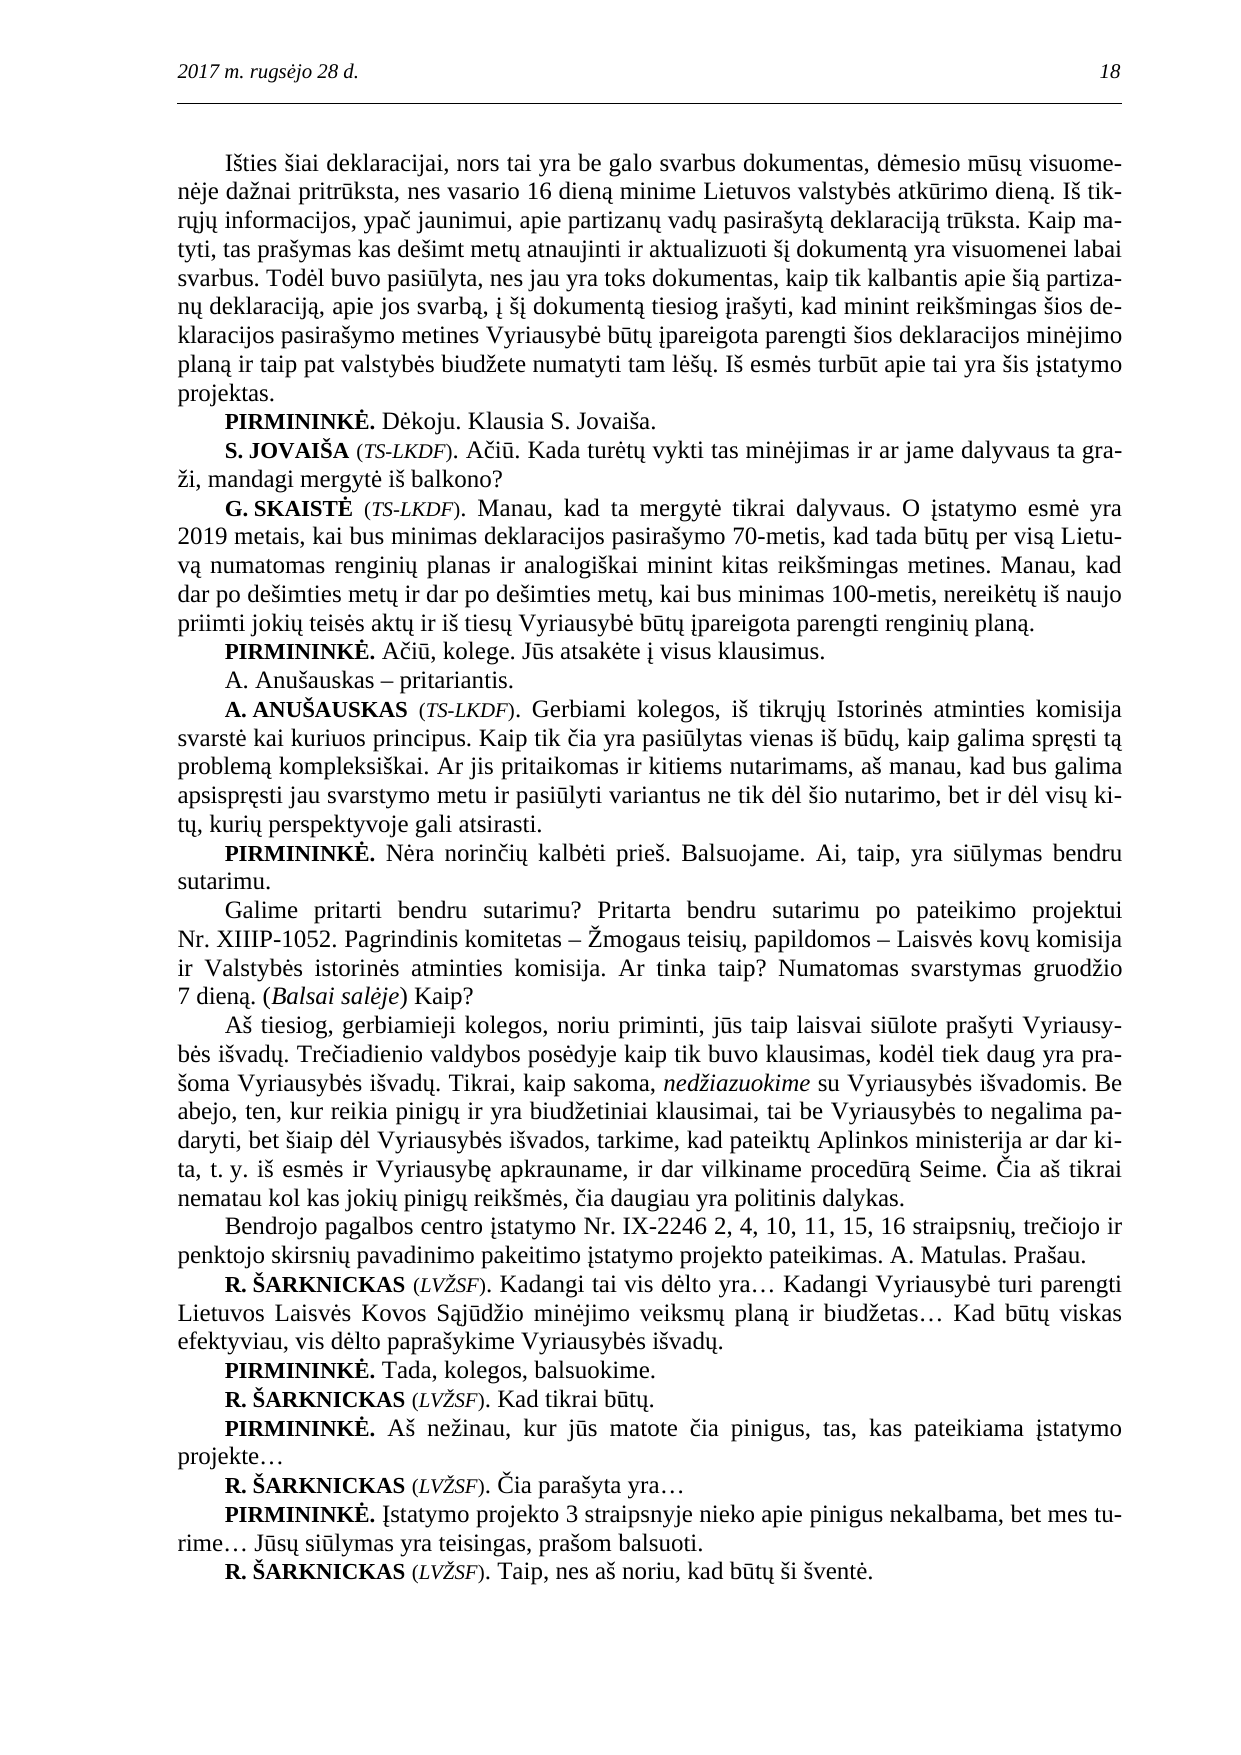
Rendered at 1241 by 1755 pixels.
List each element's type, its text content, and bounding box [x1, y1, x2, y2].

text A. Anu­šaus­kas – pri­ta­rian­tis. [177, 665, 1122, 694]
text Iš­ties šiai de­kla­ra­ci­jai, nors tai yra be ga­lo svar­bus do­ku­men­tas, dė­me­sio mū­sų vi­suo­me­nė­je daž­nai pri­trūks­ta, nes va­sa­rio 16 die­ną mi­ni­me Lie­tu­vos vals­ty­bės at­kū­ri­mo die­ną. Iš tik­rų­jų in­for­ma­ci­jos, ypač jau­ni­mui, apie par­ti­za­nų va­dų pa­si­ra­šy­tą de­kla­ra­ci­ją trūks­ta. Kaip ma­ty­ti, tas pra­šy­mas kas de­šimt me­tų at­nau­jin­ti ir ak­tu­a­li­zuo­ti šį do­ku­men­tą yra vi­suo­me­nei la­bai svar­bus. To­dėl bu­vo pa­siū­ly­ta, nes jau yra toks do­ku­men­tas, kaip tik kal­ban­tis apie šią par­ti­za­nų de­kla­ra­ci­ją, apie jos svar­bą, į šį do­ku­men­tą tie­siog įra­šy­ti, kad mi­nint reikš­min­gas šios de­kla­ra­ci­jos pa­si­ra­šy­mo me­ti­nes Vy­riau­sy­bė bū­tų įpa­rei­go­ta pa­reng­ti šios de­kla­ra­ci­jos mi­nė­ji­mo pla­ną ir taip pat vals­ty­bės biu­dže­te nu­ma­ty­ti tam lė­šų. Iš es­mės tur­būt apie tai yra šis įsta­ty­mo pro­jek­tas. [177, 148, 1122, 406]
text PIRMININKĖ. Nė­ra no­rin­čių kal­bė­ti prieš. Bal­suo­ja­me. Ai, taip, yra siū­ly­mas ben­dru suta­ri­mu. [177, 838, 1122, 895]
text Ben­dro­jo pa­gal­bos cen­tro įsta­ty­mo Nr. IX-2246 2, 4, 10, 11, 15, 16 straips­nių, tre­čio­jo ir penk­to­jo skir­snių pa­va­di­ni­mo pa­kei­ti­mo įsta­ty­mo pro­jek­to pa­tei­ki­mas. A. Ma­tu­las. Pra­šau. [177, 1211, 1122, 1269]
text PIRMININKĖ. Dė­ko­ju. Klau­sia S. Jo­vai­ša. [177, 406, 1122, 435]
text Ga­li­me pri­tar­ti ben­dru su­ta­ri­mu? Pri­tar­ta ben­dru su­ta­ri­mu po pa­tei­ki­mo pro­jek­tui Nr. XIIIP-1052. Pa­grin­di­nis ko­mi­te­tas – Žmo­gaus tei­sių, pa­pil­do­mos – Lais­vės ko­vų ko­mi­si­ja ir Vals­ty­bės is­to­ri­nės at­min­ties ko­mi­si­ja. Ar tin­ka taip? Nu­ma­to­mas svars­ty­mas gruo­džio 7 die­ną. (Bal­sai sa­lė­je) Kaip? [177, 895, 1122, 1010]
text A. ANUŠAUSKAS (TS-LKDF). Ger­bia­mi ko­le­gos, iš tik­rų­jų Is­to­ri­nės at­min­ties ko­mi­si­ja svars­tė kai ku­riuos prin­ci­pus. Kaip tik čia yra pa­siū­ly­tas vie­nas iš bū­dų, kaip ga­li­ma spręs­ti tą pro­ble­mą kom­plek­siš­kai. Ar jis pri­tai­ko­mas ir ki­tiems nu­ta­ri­mams, aš ma­nau, kad bus ga­li­ma ap­si­spręs­ti jau svars­ty­mo me­tu ir pa­siū­ly­ti va­rian­tus ne tik dėl šio nu­ta­ri­mo, bet ir dėl vi­sų ki­tų, ku­rių per­spek­ty­vo­je ga­li at­si­ras­ti. [177, 694, 1122, 838]
text PIRMININKĖ. Ta­da, ko­le­gos, bal­suo­ki­me. [177, 1355, 1122, 1384]
text PIRMININKĖ. Aš ne­ži­nau, kur jūs ma­to­te čia pi­ni­gus, tas, kas pa­tei­kia­ma įsta­ty­mo projek­te… [177, 1413, 1122, 1470]
text R. ŠARKNICKAS (LVŽSF). Čia pa­ra­šy­ta yra… [177, 1470, 1122, 1499]
text PIRMININKĖ. Įsta­ty­mo pro­jek­to 3 straips­ny­je nie­ko apie pi­ni­gus ne­kal­ba­ma, bet mes tu­ri­me… Jū­sų siū­ly­mas yra tei­sin­gas, pra­šom bal­suo­ti. [177, 1499, 1122, 1556]
text Aš tie­siog, ger­bia­mie­ji ko­le­gos, no­riu pri­min­ti, jūs taip lais­vai siū­lo­te pra­šy­ti Vy­riau­sy­bės iš­va­dų. Tre­čia­die­nio val­dy­bos po­sė­dy­je kaip tik bu­vo klau­si­mas, ko­dėl tiek daug yra pra­šo­ma Vy­riau­sy­bės iš­va­dų. Tik­rai, kaip sa­ko­ma, ne­džia­zuo­ki­me su Vy­riau­sy­bės iš­va­do­mis. Be abe­jo, ten, kur rei­kia pi­ni­gų ir yra biu­dže­ti­niai klau­si­mai, tai be Vy­riau­sy­bės to ne­ga­li­ma pa­da­ry­ti, bet šiaip dėl Vy­riau­sy­bės iš­va­dos, tar­ki­me, kad pa­teik­tų Ap­lin­kos mi­nis­te­ri­ja ar dar ki­ta, t. y. iš es­mės ir Vy­riau­sy­bę ap­krau­na­me, ir dar vil­ki­na­me pro­ce­dū­rą Sei­me. Čia aš tik­rai ne­ma­tau kol kas jo­kių pi­ni­gų reikš­mės, čia dau­giau yra po­li­ti­nis da­ly­kas. [177, 1010, 1122, 1211]
text S. JOVAIŠA (TS-LKDF). Ačiū. Ka­da tu­rė­tų vyk­ti tas mi­nė­ji­mas ir ar ja­me da­ly­vaus ta gra­ži, man­da­gi mer­gy­tė iš bal­ko­no? [177, 435, 1122, 493]
text R. ŠARKNICKAS (LVŽSF). Taip, nes aš no­riu, kad bū­tų ši šven­tė. [177, 1556, 1122, 1585]
text G. SKAISTĖ (TS-LKDF). Ma­nau, kad ta mer­gy­tė tik­rai da­ly­vaus. O įsta­ty­mo es­mė yra 2019 me­tais, kai bus mi­ni­mas de­kla­ra­ci­jos pa­si­ra­šy­mo 70-me­tis, kad ta­da bū­tų per vi­są Lie­tu­vą nu­ma­to­mas ren­gi­nių pla­nas ir ana­lo­giš­kai mi­nint ki­tas reikš­min­gas me­ti­nes. Ma­nau, kad dar po de­šim­ties me­tų ir dar po de­šim­ties me­tų, kai bus mi­ni­mas 100-me­tis, ne­rei­kė­tų iš nau­jo pri­im­ti jo­kių tei­sės ak­tų ir iš tie­sų Vy­riau­sy­bė bū­tų įpa­rei­go­ta pa­reng­ti ren­gi­nių pla­ną. [177, 493, 1122, 636]
text R. ŠARKNICKAS (LVŽSF). Kad tik­rai bū­tų. [177, 1384, 1122, 1413]
text R. ŠARKNICKAS (LVŽSF). Ka­dan­gi tai vis dėl­to yra… Ka­dan­gi Vy­riau­sy­bė tu­ri pa­reng­ti Lie­tu­vos Lais­vės Ko­vos Są­jū­džio mi­nė­ji­mo veiks­mų pla­ną ir biu­dže­tas… Kad bū­tų vis­kas efek­ty­viau, vis dėl­to pa­pra­šy­ki­me Vy­riau­sy­bės iš­va­dų. [177, 1269, 1122, 1355]
text PIRMININKĖ. Ačiū, ko­le­ge. Jūs at­sa­kė­te į vi­sus klau­si­mus. [177, 636, 1122, 665]
